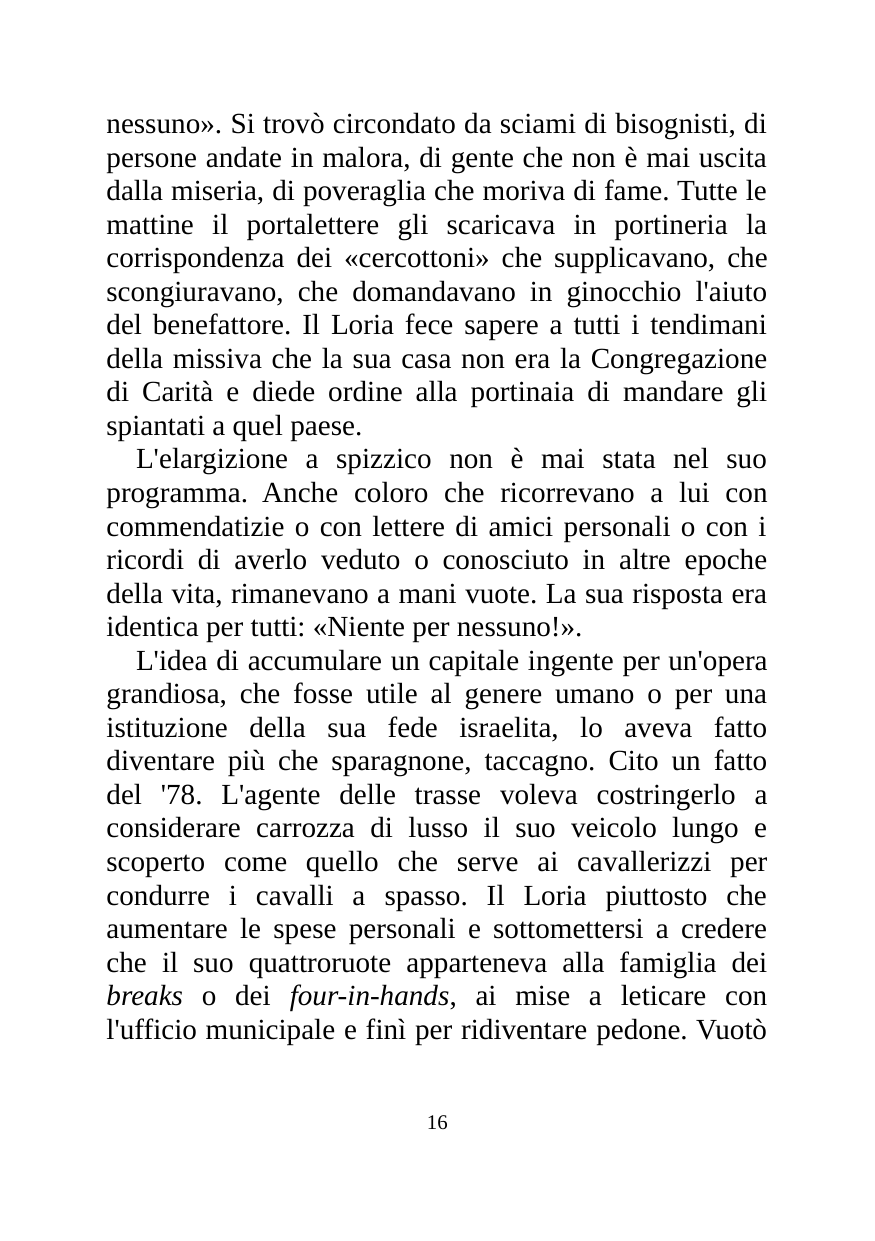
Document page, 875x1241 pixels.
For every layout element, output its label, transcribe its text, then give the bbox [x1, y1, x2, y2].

text nessuno». Si trovò circondato da sciami di bisognisti, di persone andate in malora, di gente che non è mai uscita dalla miseria, di poveraglia che moriva di fame. Tutte le mattine il portalettere gli scaricava in portineria la corrispondenza dei «cercottoni» che supplicavano, che scongiuravano, che domandavano in ginocchio l'aiuto del benefattore. Il Loria fece sapere a tutti i tendimani della missiva che la sua casa non era la Congregazione di Carità e diede ordine alla portinaia di mandare gli spiantati a quel paese. [106, 106, 768, 442]
text L'elargizione a spizzico non è mai stata nel suo programma. Anche coloro che ricorrevano a lui con commendatizie o con lettere di amici personali o con i ricordi di averlo veduto o conosciuto in altre epoche della vita, rimanevano a mani vuote. La sua risposta era identica per tutti: «Niente per nessuno!». [106, 442, 768, 643]
text L'idea di accumulare un capitale ingente per un'opera grandiosa, che fosse utile al genere umano o per una istituzione della sua fede israelita, lo aveva fatto diventare più che sparagnone, taccagno. Cito un fatto del '78. L'agente delle trasse voleva costringerlo a considerare carrozza di lusso il suo veicolo lungo e scoperto come quello che serve ai cavallerizzi per condurre i cavalli a spasso. Il Loria piuttosto che aumentare le spese personali e sottomettersi a credere che il suo quattroruote apparteneva alla famiglia dei breaks o dei four-in-hands, ai mise a leticare con l'ufficio municipale e finì per ridiventare pedone. Vuotò [106, 643, 768, 1045]
